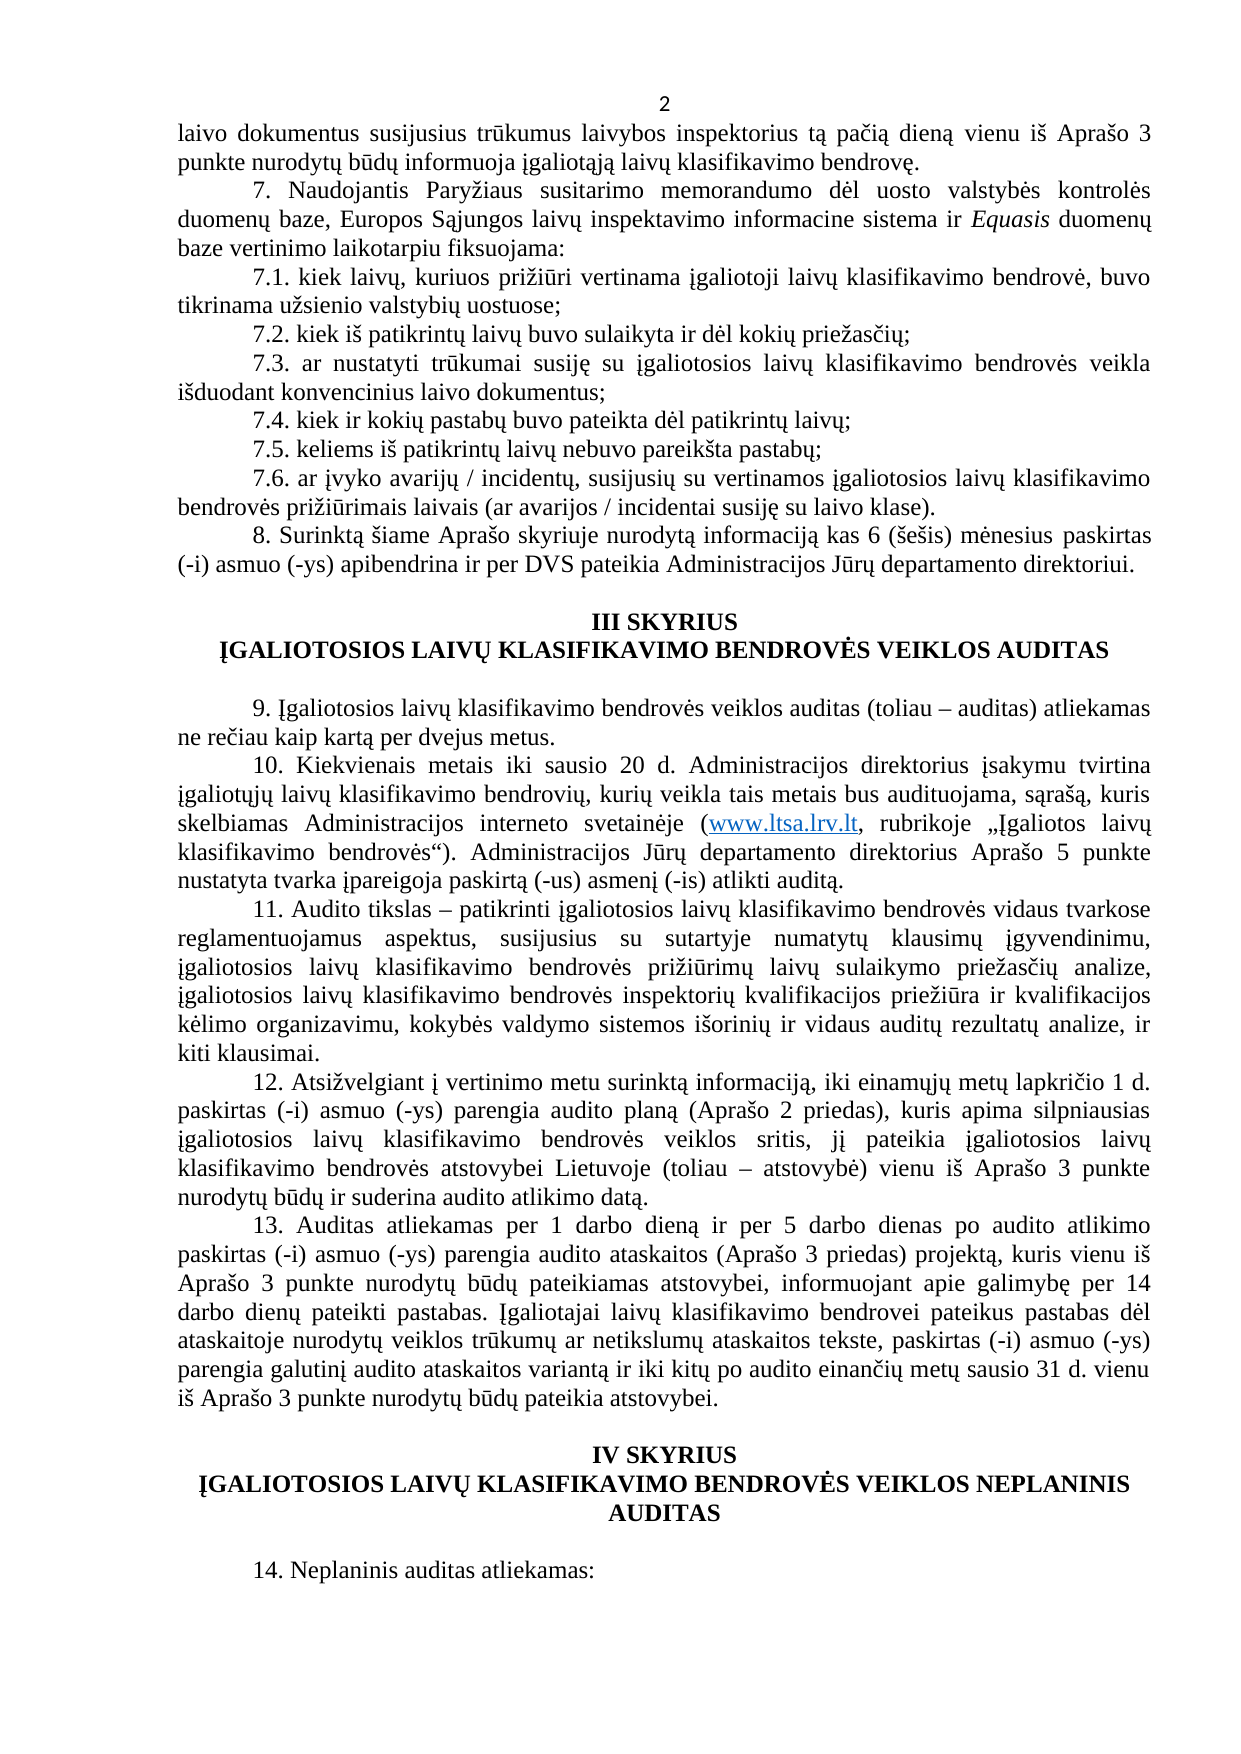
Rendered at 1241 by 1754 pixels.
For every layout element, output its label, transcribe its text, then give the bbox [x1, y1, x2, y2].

text 7.4. kiek ir kokių pastabų buvo pateikta dėl patikrintų laivų; [177, 406, 1152, 434]
text III SKYRIUS [177, 607, 1152, 636]
text 9. Įgaliotosios laivų klasifikavimo bendrovės veiklos auditas (toliau – auditas) atliekamas ne rečiau kaip kartą per dvejus metus. [177, 693, 1152, 751]
text 12. Atsižvelgiant į vertinimo metu surinktą informaciją, iki einamųjų metų lapkričio 1 d. paskirtas (-i) asmuo (-ys) parengia audito planą (Aprašo 2 priedas), kuris apima silpniausias įgaliotosios laivų klasifikavimo bendrovės veiklos sritis, jį pateikia įgaliotosios laivų klasifikavimo bendrovės atstovybei Lietuvoje (toliau – atstovybė) vienu iš Aprašo 3 punkte nurodytų būdų ir suderina audito atlikimo datą. [177, 1067, 1152, 1211]
text 14. Neplaninis auditas atliekamas: [177, 1556, 1152, 1584]
text 7.1. kiek laivų, kuriuos prižiūri vertinama įgaliotoji laivų klasifikavimo bendrovė, buvo tikrinama užsienio valstybių uostuose; [177, 262, 1152, 319]
text 7.5. keliems iš patikrintų laivų nebuvo pareikšta pastabų; [177, 434, 1152, 463]
text laivo dokumentus susijusius trūkumus laivybos inspektorius tą pačią dieną vienu iš Aprašo 3 punkte nurodytų būdų informuoja įgaliotąją laivų klasifikavimo bendrovę. [177, 118, 1152, 176]
text ĮGALIOTOSIOS LAIVŲ KLASIFIKAVIMO BENDROVĖS VEIKLOS AUDITAS [177, 636, 1152, 664]
text 8. Surinktą šiame Aprašo skyriuje nurodytą informaciją kas 6 (šešis) mėnesius paskirtas (-i) asmuo (-ys) apibendrina ir per DVS pateikia Administracijos Jūrų departamento direktoriui. [177, 521, 1152, 578]
text 7.3. ar nustatyti trūkumai susiję su įgaliotosios laivų klasifikavimo bendrovės veikla išduodant konvencinius laivo dokumentus; [177, 348, 1152, 406]
text Iv SKYRIUS [177, 1441, 1152, 1469]
text 13. Auditas atliekamas per 1 darbo dieną ir per 5 darbo dienas po audito atlikimo paskirtas (-i) asmuo (-ys) parengia audito ataskaitos (Aprašo 3 priedas) projektą, kuris vienu iš Aprašo 3 punkte nurodytų būdų pateikiamas atstovybei, informuojant apie galimybę per 14 darbo dienų pateikti pastabas. Įgaliotajai laivų klasifikavimo bendrovei pateikus pastabas dėl ataskaitoje nurodytų veiklos trūkumų ar netikslumų ataskaitos tekste, paskirtas (-i) asmuo (-ys) parengia galutinį audito ataskaitos variantą ir iki kitų po audito einančių metų sausio 31 d. vienu iš Aprašo 3 punkte nurodytų būdų pateikia atstovybei. [177, 1211, 1152, 1412]
text ĮGALIOTOSIOS LAIVŲ KLASIFIKAVIMO BENDROVĖS VEIKLOS NEPLANINIS AUDITAS [177, 1469, 1152, 1527]
text 7.2. kiek iš patikrintų laivų buvo sulaikyta ir dėl kokių priežasčių; [177, 319, 1152, 348]
text 10. Kiekvienais metais iki sausio 20 d. Administracijos direktorius įsakymu tvirtina įgaliotųjų laivų klasifikavimo bendrovių, kurių veikla tais metais bus audituojama, sąrašą, kuris skelbiamas Administracijos interneto svetainėje (www.ltsa.lrv.lt, rubrikoje „Įgaliotos laivų klasifikavimo bendrovės“). Administracijos Jūrų departamento direktorius Aprašo 5 punkte nustatyta tvarka įpareigoja paskirtą (-us) asmenį (-is) atlikti auditą. [177, 751, 1152, 894]
text 11. Audito tikslas – patikrinti įgaliotosios laivų klasifikavimo bendrovės vidaus tvarkose reglamentuojamus aspektus, susijusius su sutartyje numatytų klausimų įgyvendinimu, įgaliotosios laivų klasifikavimo bendrovės prižiūrimų laivų sulaikymo priežasčių analize, įgaliotosios laivų klasifikavimo bendrovės inspektorių kvalifikacijos priežiūra ir kvalifikacijos kėlimo organizavimu, kokybės valdymo sistemos išorinių ir vidaus auditų rezultatų analize, ir kiti klausimai. [177, 894, 1152, 1067]
text 7. Naudojantis Paryžiaus susitarimo memorandumo dėl uosto valstybės kontrolės duomenų baze, Europos Sąjungos laivų inspektavimo informacine sistema ir Equasis duomenų baze vertinimo laikotarpiu fiksuojama: [177, 176, 1152, 262]
text 7.6. ar įvyko avarijų / incidentų, susijusių su vertinamos įgaliotosios laivų klasifikavimo bendrovės prižiūrimais laivais (ar avarijos / incidentai susiję su laivo klase). [177, 463, 1152, 521]
